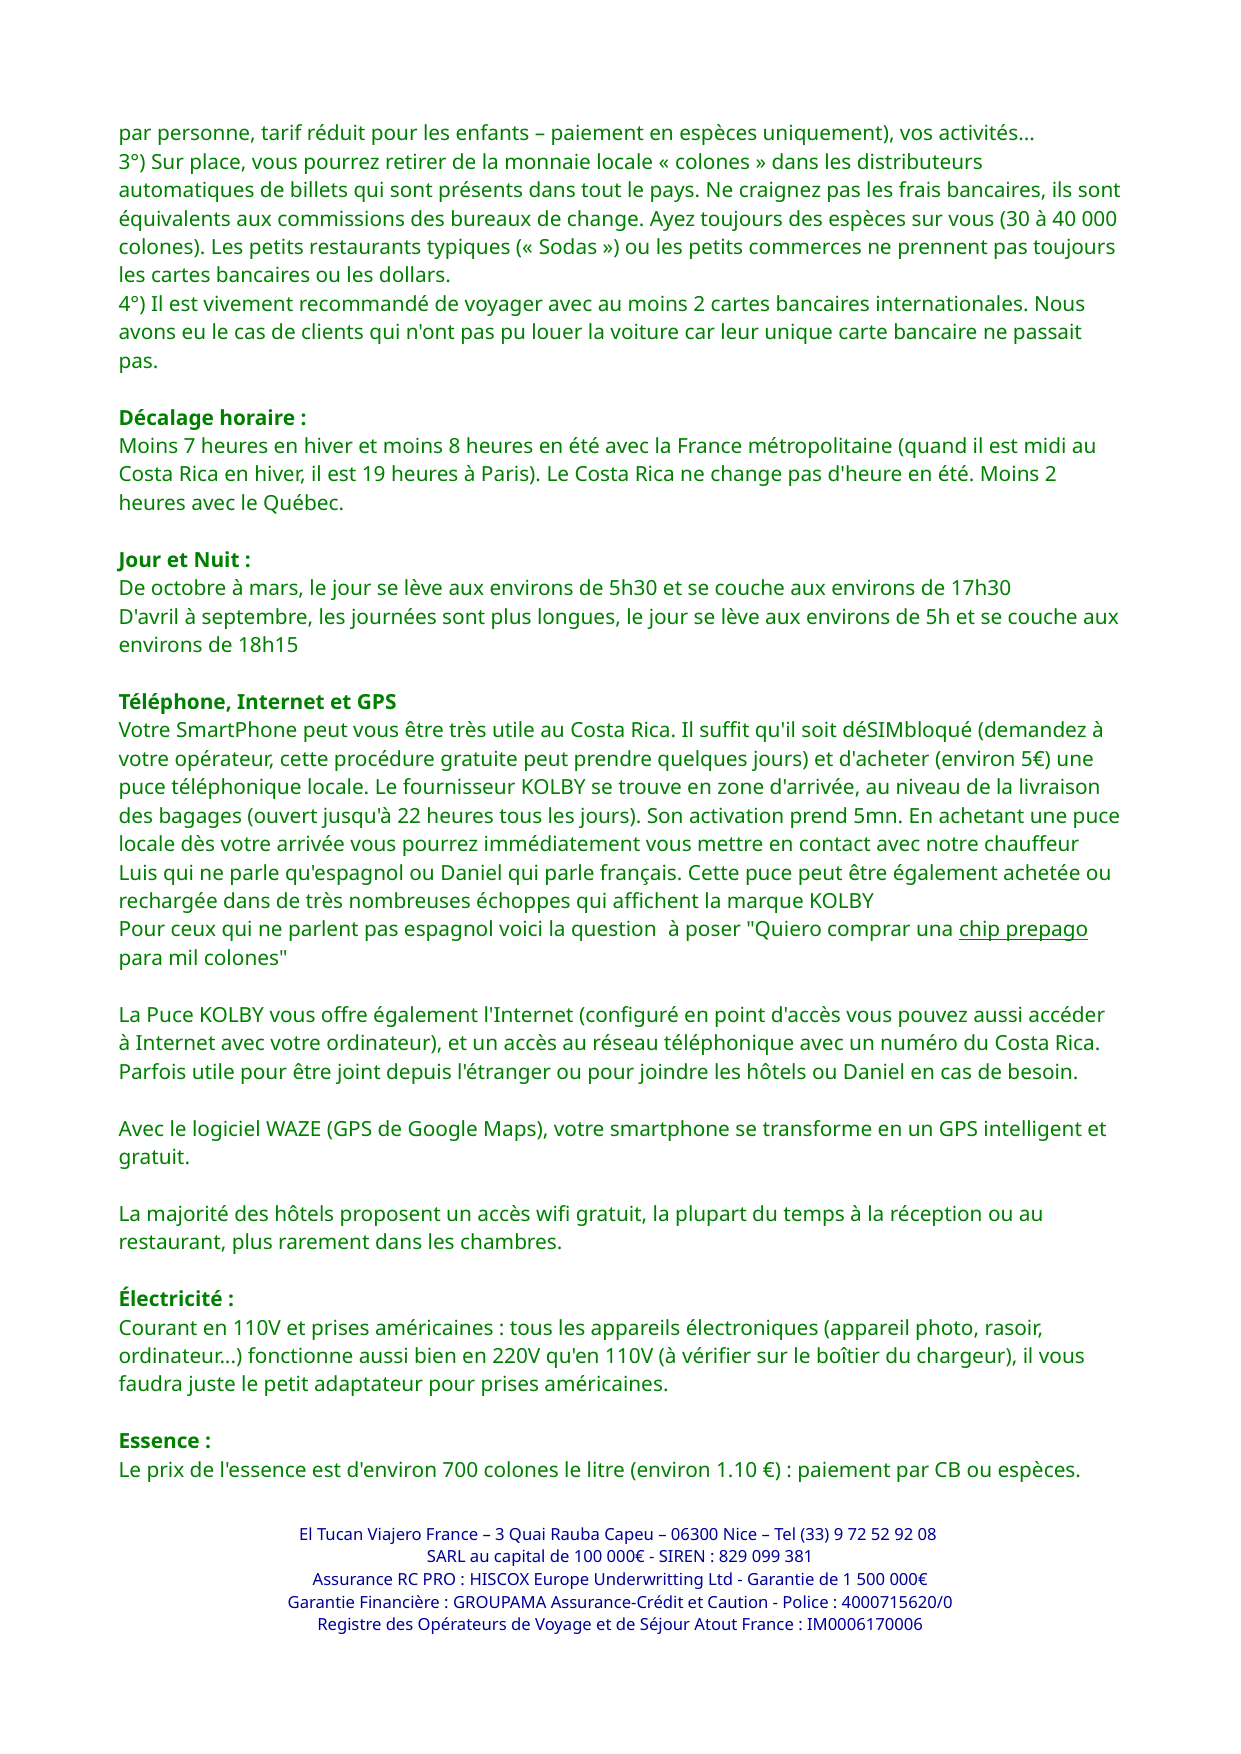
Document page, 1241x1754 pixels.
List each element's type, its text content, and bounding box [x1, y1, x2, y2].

text Moins 7 heures en hiver et moins 8 heures en été avec la France métropolitaine (quand il est midi au Costa Rica en hiver, il est 19 heures à Paris). Le Costa Rica ne change pas d'heure en été. Moins 2 heures avec le Québec. [118, 431, 1122, 545]
text La Puce KOLBY vous offre également l'Internet (configuré en point d'accès vous pouvez aussi accéder à Internet avec votre ordinateur), et un accès au réseau téléphonique avec un numéro du Costa Rica. Parfois utile pour être joint depuis l'étranger ou pour joindre les hôtels ou Daniel en cas de besoin. Avec le logiciel WAZE (GPS de Google Maps), votre smartphone se transforme en un GPS intelligent et gratuit. La majorité des hôtels proposent un accès wifi gratuit, la plupart du temps à la réception ou au restaurant, plus rarement dans les chambres. [118, 1000, 1122, 1256]
text Votre SmartPhone peut vous être très utile au Costa Rica. Il suffit qu'il soit déSIMbloqué (demandez à votre opérateur, cette procédure gratuite peut prendre quelques jours) et d'acheter (environ 5€) une puce téléphonique locale. Le fournisseur KOLBY se trouve en zone d'arrivée, au niveau de la livraison des bagages (ouvert jusqu'à 22 heures tous les jours). Son activation prend 5mn. En achetant une puce locale dès votre arrivée vous pourrez immédiatement vous mettre en contact avec notre chauffeur Luis qui ne parle qu'espagnol ou Daniel qui parle français. Cette puce peut être également achetée ou rechargée dans de très nombreuses échoppes qui affichent la marque KOLBY [118, 716, 1122, 914]
text par personne, tarif réduit pour les enfants – paiement en espèces uniquement), vos activités... [118, 118, 1122, 147]
text Décalage horaire : [118, 403, 1122, 431]
text Électricité : Courant en 110V et prises américaines : tous les appareils électroniques (appareil photo, rasoir, ordinateur...) fonctionne aussi bien en 220V qu'en 110V (à vérifier sur le boîtier du chargeur), il vous faudra juste le petit adaptateur pour prises américaines. [118, 1284, 1122, 1398]
text 3°) Sur place, vous pourrez retirer de la monnaie locale « colones » dans les distributeurs automatiques de billets qui sont présents dans tout le pays. Ne craignez pas les frais bancaires, ils sont équivalents aux commissions des bureaux de change. Ayez toujours des espèces sur vous (30 à 40 000 colones). Les petits restaurants typiques (« Sodas ») ou les petits commerces ne prennent pas toujours les cartes bancaires ou les dollars. [118, 147, 1122, 289]
text Jour et Nuit : De octobre à mars, le jour se lève aux environs de 5h30 et se couche aux environs de 17h30 D'avril à septembre, les journées sont plus longues, le jour se lève aux environs de 5h et se couche aux environs de 18h15 [118, 545, 1122, 659]
text Pour ceux qui ne parlent pas espagnol voici la question à poser "Quiero comprar una chip prepago para mil colones" [118, 914, 1122, 971]
text Téléphone, Internet et GPS [118, 659, 1122, 716]
text 4°) Il est vivement recommandé de voyager avec au moins 2 cartes bancaires internationales. Nous avons eu le cas de clients qui n'ont pas pu louer la voiture car leur unique carte bancaire ne passait pas. [118, 289, 1122, 374]
text Essence : Le prix de l'essence est d'environ 700 colones le litre (environ 1.10 €) : paiement par CB ou espèces. [118, 1398, 1122, 1483]
